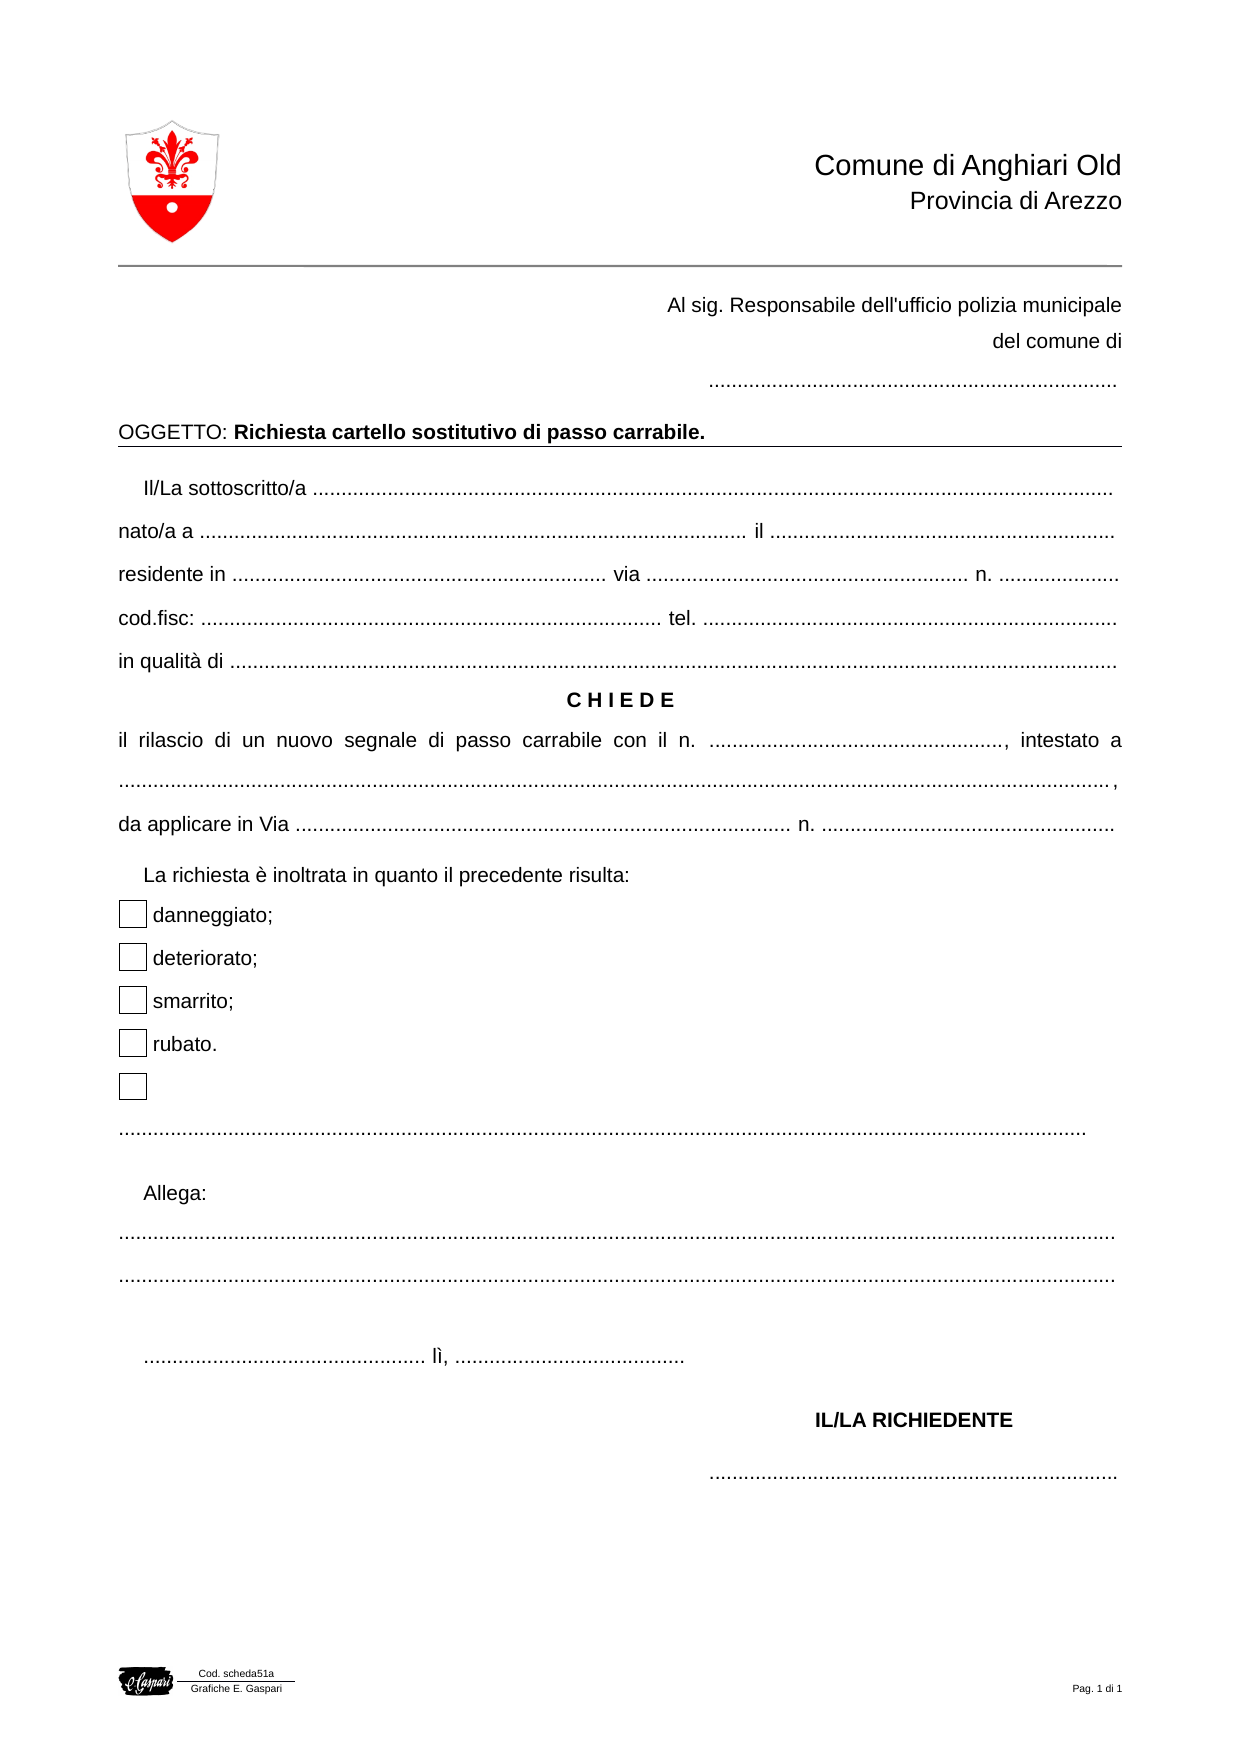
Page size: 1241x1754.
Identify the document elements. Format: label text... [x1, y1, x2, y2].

picture [118, 1666, 174, 1696]
text ....................................................................... [706, 1456, 1122, 1485]
text residente in ................................................................. via ........................................................ n. ..................... [118, 558, 1122, 587]
picture [122, 117, 224, 248]
text Allega: [118, 1181, 1122, 1204]
text Comune di Anghiari Old [224, 148, 1122, 181]
text deteriorato; [118, 942, 1122, 971]
text ....................................................................... [708, 364, 1122, 393]
text ........................................................................................................................................................................ [118, 1072, 1122, 1141]
text rubato. [118, 1028, 1122, 1057]
text OGGETTO: Richiesta cartello sostitutivo di passo carrabile. [118, 420, 1122, 446]
text Al sig. Responsabile dell'ufficio polizia municipale del comune di [531, 293, 1122, 352]
text C H I E D E [118, 688, 1122, 712]
text danneggiato; [118, 899, 1122, 928]
text da applicare in Via ...................................................................................... n. ................................................... [118, 808, 1122, 836]
text Provincia di Arezzo [224, 186, 1122, 215]
text cod.fisc: ................................................................................ tel. ........................................................................ [118, 602, 1122, 630]
text IL/LA RICHIEDENTE [706, 1408, 1122, 1432]
text ................................................. lì, ........................................ [143, 1340, 1122, 1369]
text Il/La sottoscritto/a ........................................................................................................................................... [118, 472, 1122, 501]
text nato/a a ............................................................................................... il ............................................................ [118, 515, 1122, 544]
text in qualità di .......................................................................................................................................................... [118, 645, 1122, 673]
text La richiesta è inoltrata in quanto il precedente risulta: [118, 863, 1122, 887]
text ............................................................................................................................................................................. [118, 1259, 1122, 1288]
text il rilascio di un nuovo segnale di passo carrabile con il n. ..................................................., intestato a ............................................................................................................................................................................, [118, 724, 1122, 793]
text smarrito; [118, 985, 1122, 1014]
text ............................................................................................................................................................................. [118, 1216, 1122, 1245]
